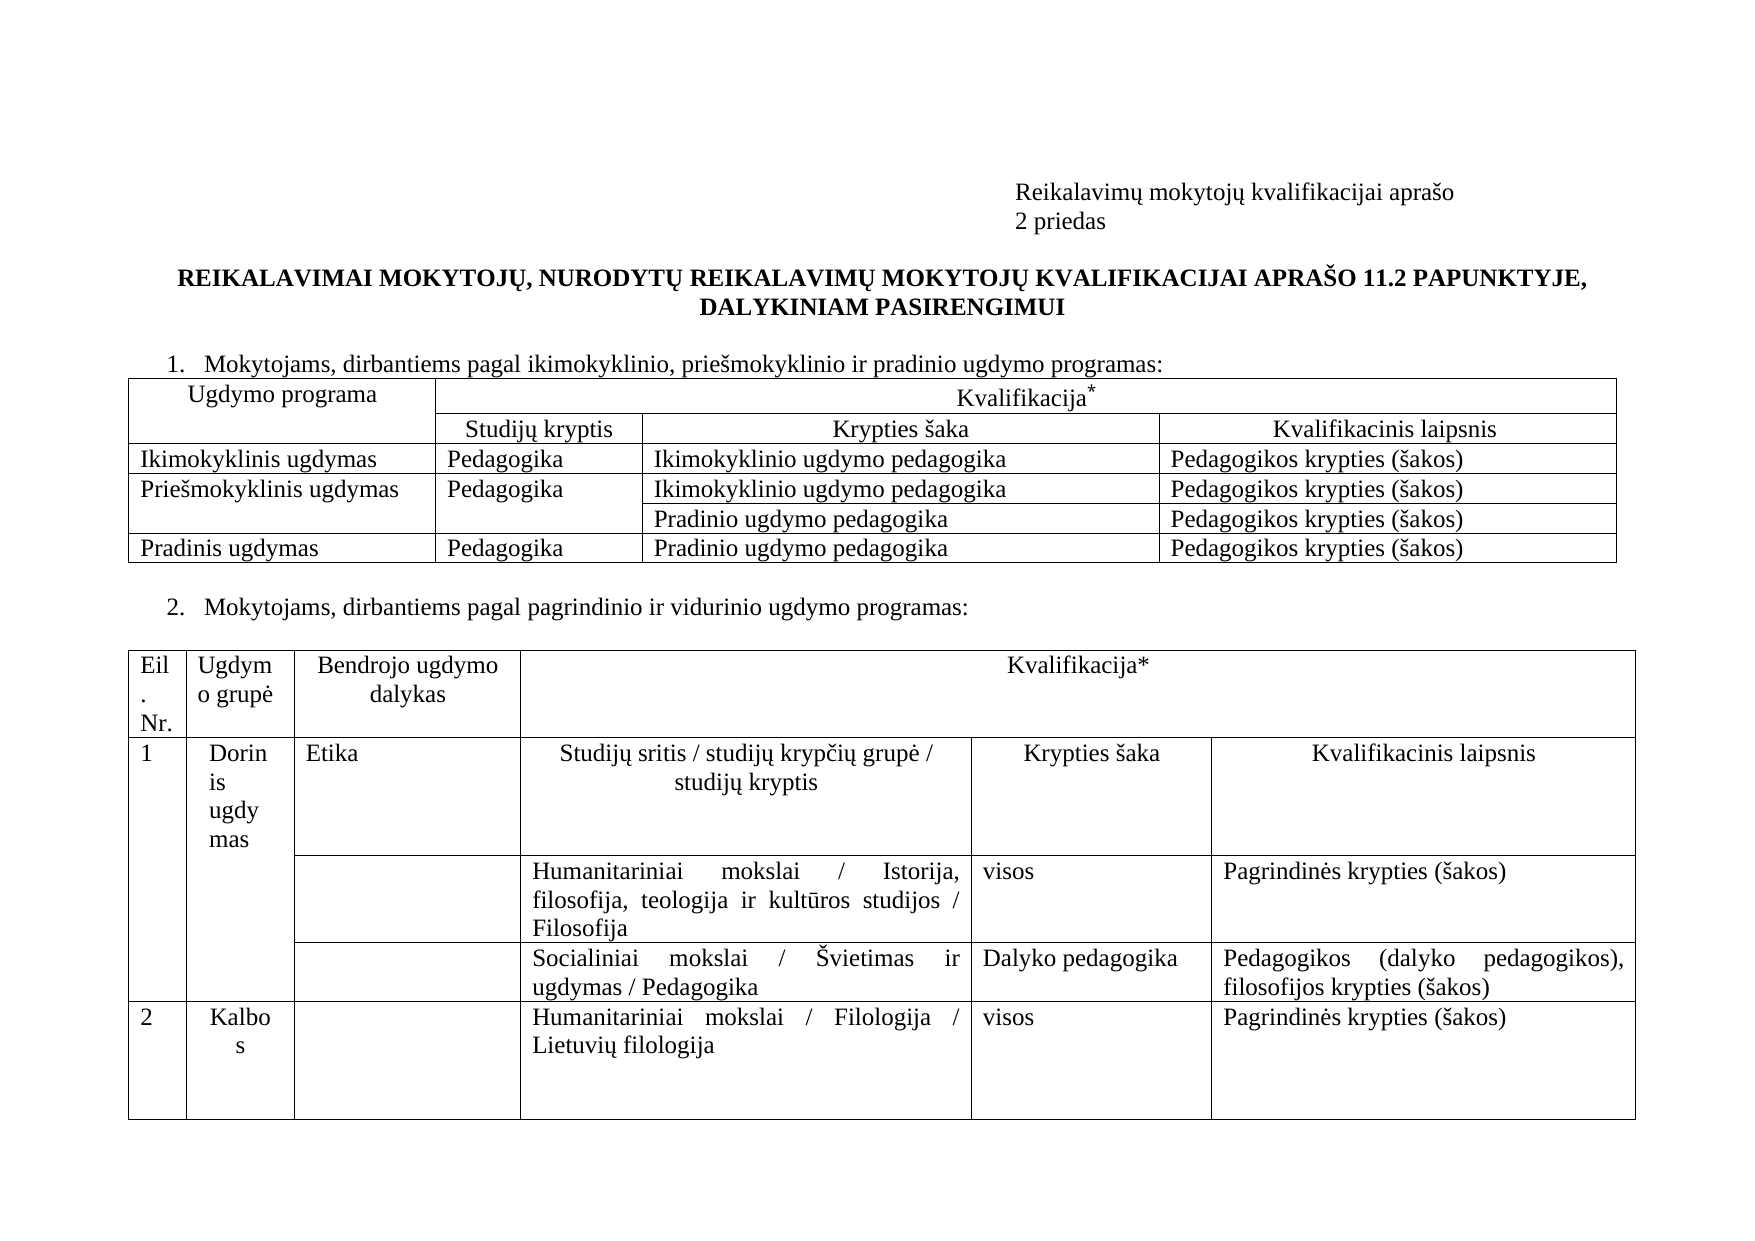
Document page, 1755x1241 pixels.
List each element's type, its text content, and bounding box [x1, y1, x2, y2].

table_cell Kvalifikacinis laipsnis [1160, 414, 1616, 443]
table_cell Pedagogikos krypties (šakos) [1160, 504, 1616, 532]
table_header Ugdymo grupė [187, 651, 294, 737]
table_header Kvalifikacija* [521, 651, 1635, 737]
table_cell 1 [129, 738, 186, 1001]
table_cell Pedagogika [436, 534, 642, 562]
table_cell Humanitariniai mokslai / Istorija, filosofija, teologija ir kultūros studijos / Filosofija [521, 856, 971, 942]
text 1. Mokytojams, dirbantiems pagal ikimokyklinio, priešmokyklinio ir pradinio ugdymo programas: [166, 349, 1636, 378]
table_cell Kvalifikacinis laipsnis [1212, 738, 1635, 855]
table_cell Krypties šaka [643, 414, 1159, 443]
table_cell Pedagogikos krypties (šakos) [1160, 534, 1616, 562]
table_cell Kalbos [187, 1002, 294, 1119]
table_cell Etika [295, 738, 520, 855]
table_cell Pedagogikos krypties (šakos) [1160, 474, 1616, 503]
text 2. Mokytojams, dirbantiems pagal pagrindinio ir vidurinio ugdymo programas: [166, 592, 1636, 621]
table_cell Pagrindinės krypties (šakos) [1212, 856, 1635, 942]
table_cell Ikimokyklinio ugdymo pedagogika [643, 474, 1159, 503]
table_cell [295, 856, 520, 942]
table_cell Pagrindinės krypties (šakos) [1212, 1002, 1635, 1119]
table_header Eil. Nr. [129, 651, 186, 737]
table_cell Studijų sritis / studijų krypčių grupė / studijų kryptis [521, 738, 971, 855]
table_cell visos [972, 1002, 1211, 1119]
text Reikalavimų mokytojų kvalifikacijai aprašo [1015, 177, 1636, 206]
table_header Bendrojo ugdymo dalykas [295, 651, 520, 737]
table_cell Ikimokyklinis ugdymas [129, 444, 435, 473]
text REIKALAVIMAI MOKYTOJŲ, NURODYTŲ REIKALAVIMŲ MOKYTOJŲ KVALIFIKACIJAI APRAŠO 11.2 PAPUNKTYJE, DALYKINIAM PASIRENGIMUI [129, 263, 1636, 321]
text 2 priedas [129, 206, 1636, 234]
table_cell Pradinis ugdymas [129, 534, 435, 562]
table_cell Pedagogika [436, 444, 642, 473]
table_cell Dalyko pedagogika [972, 943, 1211, 1001]
table_cell Krypties šaka [972, 738, 1211, 855]
table_cell 2 [129, 1002, 186, 1119]
table_cell Pradinio ugdymo pedagogika [643, 504, 1159, 532]
table_cell Studijų kryptis [436, 414, 642, 443]
table_cell Humanitariniai mokslai / Filologija / Lietuvių filologija [521, 1002, 971, 1119]
table_cell Pedagogika [436, 474, 642, 532]
table_cell Priešmokyklinis ugdymas [129, 474, 435, 532]
table_cell Pradinio ugdymo pedagogika [643, 534, 1159, 562]
table_cell Pedagogikos (dalyko pedagogikos), filosofijos krypties (šakos) [1212, 943, 1635, 1001]
table_cell [295, 943, 520, 1001]
table_cell [295, 1002, 520, 1119]
table_cell Pedagogikos krypties (šakos) [1160, 444, 1616, 473]
table_header Kvalifikacija* [436, 379, 1616, 413]
table_cell visos [972, 856, 1211, 942]
table_cell Dorinis ugdymas [187, 738, 294, 1001]
table_cell Ikimokyklinio ugdymo pedagogika [643, 444, 1159, 473]
table_cell Socialiniai mokslai / Švietimas ir ugdymas / Pedagogika [521, 943, 971, 1001]
table_header Ugdymo programa [129, 379, 435, 443]
